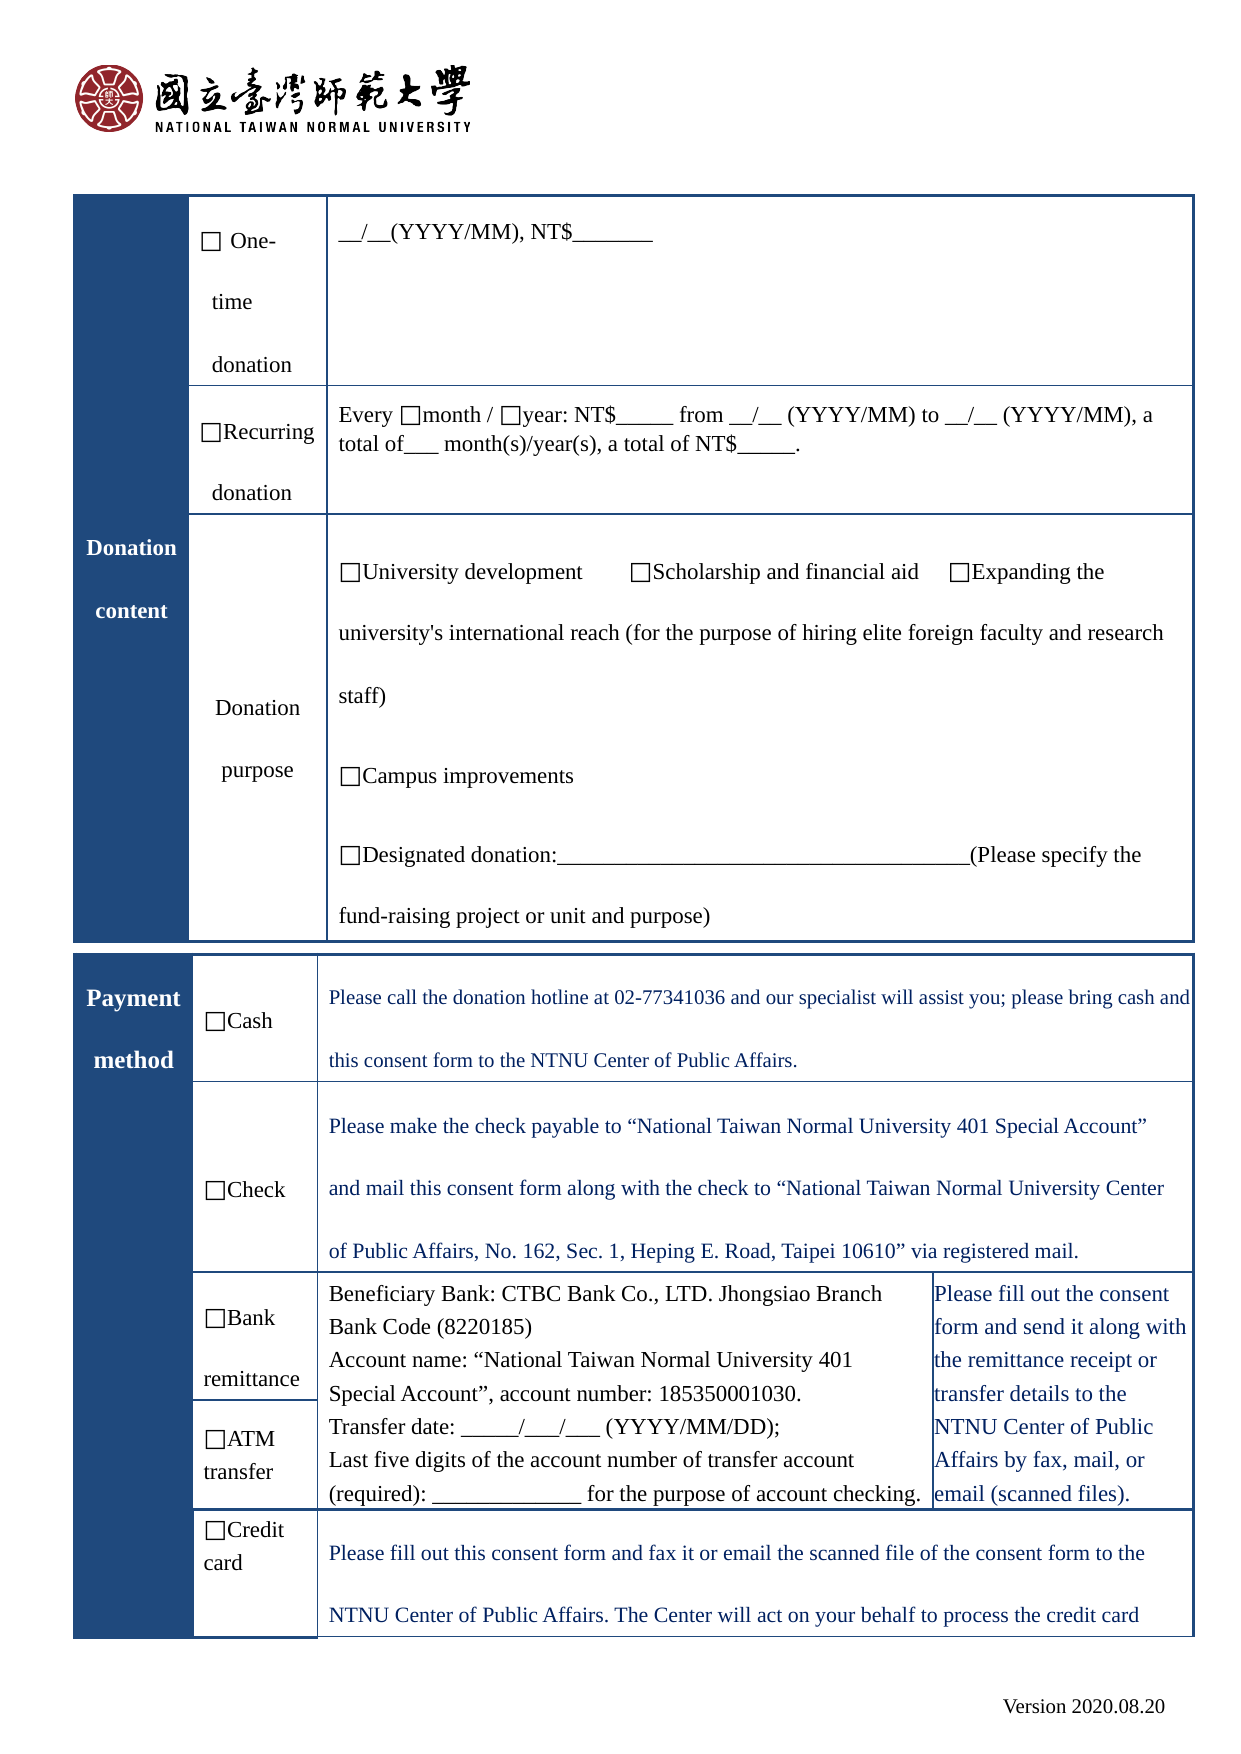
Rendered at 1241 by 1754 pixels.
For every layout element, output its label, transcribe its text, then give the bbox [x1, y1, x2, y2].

table_cell Donation purpose [189, 515, 326, 940]
table_cell Beneficiary Bank: CTBC Bank Co., LTD. Jhongsiao Branch Bank Code (8220185) Account name: “National Taiwan Normal University 401 Special Account”, account number: 185350001030. Transfer date: _____/___/___ (YYYY/MM/DD); Last five digits of the account number of transfer account (required): _____________ for the purpose of account checking. [318, 1273, 932, 1508]
table_cell Please fill out the consent form and send it along with the remittance receipt or transfer details to the NTNU Center of Public Affairs by fax, mail, or email (scanned files). [934, 1273, 1192, 1508]
table_cell Every □month / □year: NT$_____ from __/__ (YYYY/MM) to __/__ (YYYY/MM), a total of___ month(s)/year(s), a total of NT$_____. [328, 386, 1192, 513]
table_cell Please fill out this consent form and fax it or email the scanned file of the consent form to the NTNU Center of Public Affairs. The Center will act on your behalf to process the credit card [318, 1511, 1192, 1636]
table_cell Please make the check payable to “National Taiwan Normal University 401 Special Account” and mail this consent form along with the check to “National Taiwan Normal University Center of Public Affairs, No. 162, Sec. 1, Heping E. Road, Taipei 10610” via registered mail. [318, 1082, 1192, 1271]
table_cell □ATM transfer [193, 1401, 317, 1508]
table_cell □Check [193, 1082, 317, 1271]
table_header Payment method [77, 956, 191, 1636]
table_cell □Bank remittance [193, 1273, 317, 1399]
table_header □ One-time donation [189, 197, 326, 385]
table_cell □Credit card [194, 1511, 317, 1636]
table_header Donation content [77, 197, 187, 940]
table_header __/__(YYYY/MM), NT$_______ [328, 197, 1192, 385]
table_cell □University development □Scholarship and financial aid □Expanding the university's international reach (for the purpose of hiring elite foreign faculty and research staff) □Campus improvements □Designated donation:____________________________________(Please specify the fund-raising project or unit and purpose) [328, 515, 1192, 940]
table_header □Cash [193, 956, 317, 1081]
table_cell □Recurring donation [189, 386, 326, 513]
table_header Please call the donation hotline at 02-77341036 and our specialist will assist you; please bring cash and this consent form to the NTNU Center of Public Affairs. [318, 956, 1192, 1081]
